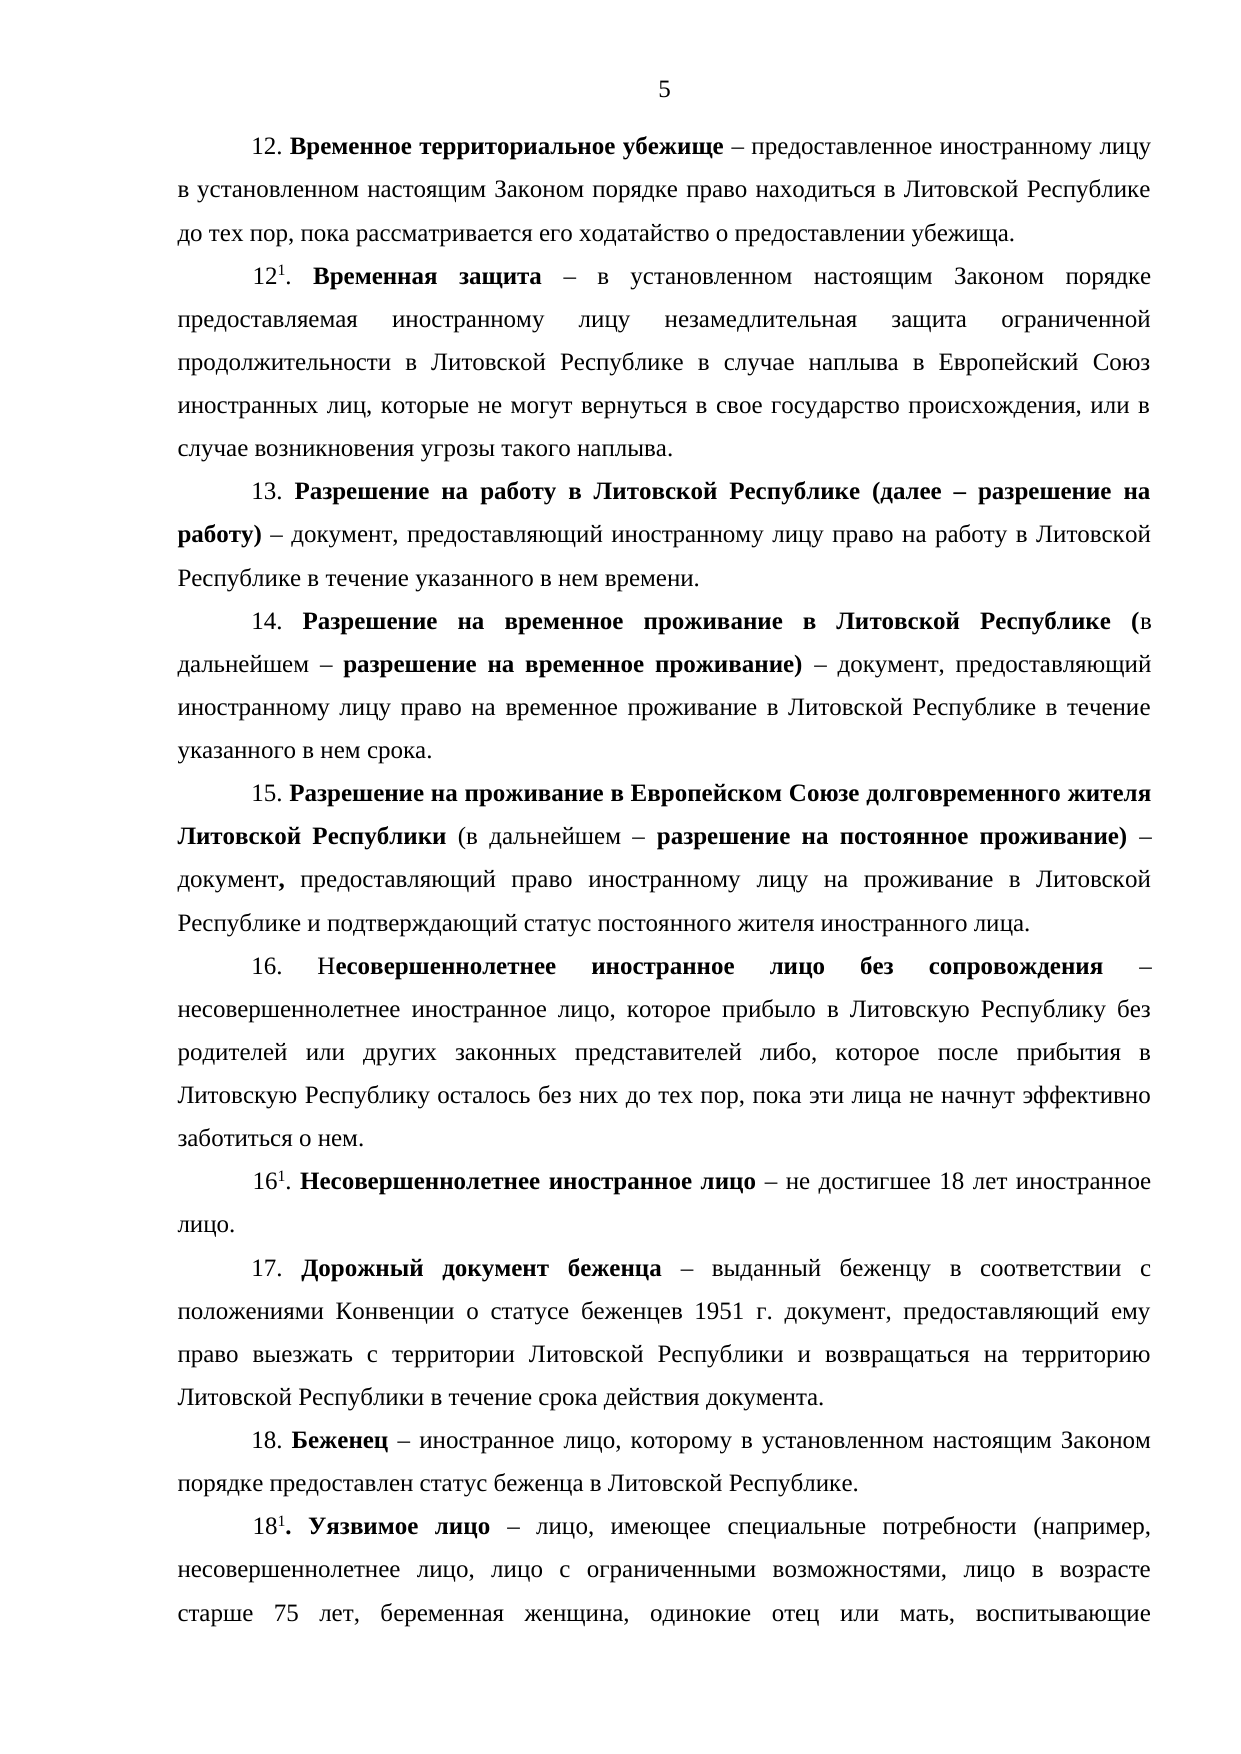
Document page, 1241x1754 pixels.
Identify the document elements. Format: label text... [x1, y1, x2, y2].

text 17. Дорожный документ беженца – выданный беженцу в соответствии с положениями Конвенции о статусе беженцев 1951 г. документ, предоставляющий ему право выезжать с территории Литовской Республики и возвращаться на территорию Литовской Республики в течение срока действия документа. [177, 1253, 1152, 1411]
text 121. Временная защита – в установленном настоящим Законом порядке предоставляемая иностранному лицу незамедлительная защита ограниченной продолжительности в Литовской Республике в случае наплыва в Европейский Союз иностранных лиц, которые не могут вернуться в свое государство происхождения, или в случае возникновения угрозы такого наплыва. [177, 261, 1152, 462]
text 15. Разрешение на проживание в Европейском Союзе долговременного жителя Литовской Республики (в дальнейшем – разрешение на постоянное проживание) – документ, предоставляющий право иностранному лицу на проживание в Литовской Республике и подтверждающий статус постоянного жителя иностранного лица. [177, 778, 1152, 936]
text 16. Несовершеннолетнее иностранное лицо без сопровождения – несовершеннолетнее иностранное лицо, которое прибыло в Литовскую Республику без родителей или других законных представителей либо, которое после прибытия в Литовскую Республику осталось без них до тех пор, пока эти лица не начнут эффективно заботиться о нем. [177, 951, 1152, 1152]
text 13. Разрешение на работу в Литовской Республике (далее – разрешение на работу) – документ, предоставляющий иностранному лицу право на работу в Литовской Республике в течение указанного в нем времени. [177, 476, 1152, 591]
text 14. Разрешение на временное проживание в Литовской Республике (в дальнейшем – разрешение на временное проживание) – документ, предоставляющий иностранному лицу право на временное проживание в Литовской Республике в течение указанного в нем срока. [177, 606, 1152, 764]
text 161. Несовершеннолетнее иностранное лицо – не достигшее 18 лет иностранное лицо. [177, 1166, 1152, 1238]
text 12. Временное территориальное убежище – предоставленное иностранному лицу в установленном настоящим Законом порядке право находиться в Литовской Республике до тех пор, пока рассматривается его ходатайство о предоставлении убежища. [177, 131, 1152, 246]
text 18. Беженец – иностранное лицо, которому в установленном настоящим Законом порядке предоставлен статус беженца в Литовской Республике. [177, 1425, 1152, 1497]
text 181. Уязвимое лицо – лицо, имеющее специальные потребности (например, несовершеннолетнее лицо, лицо с ограниченными возможностями, лицо в возрасте старше 75 лет, беременная женщина, одинокие отец или мать, воспитывающие [177, 1511, 1152, 1626]
